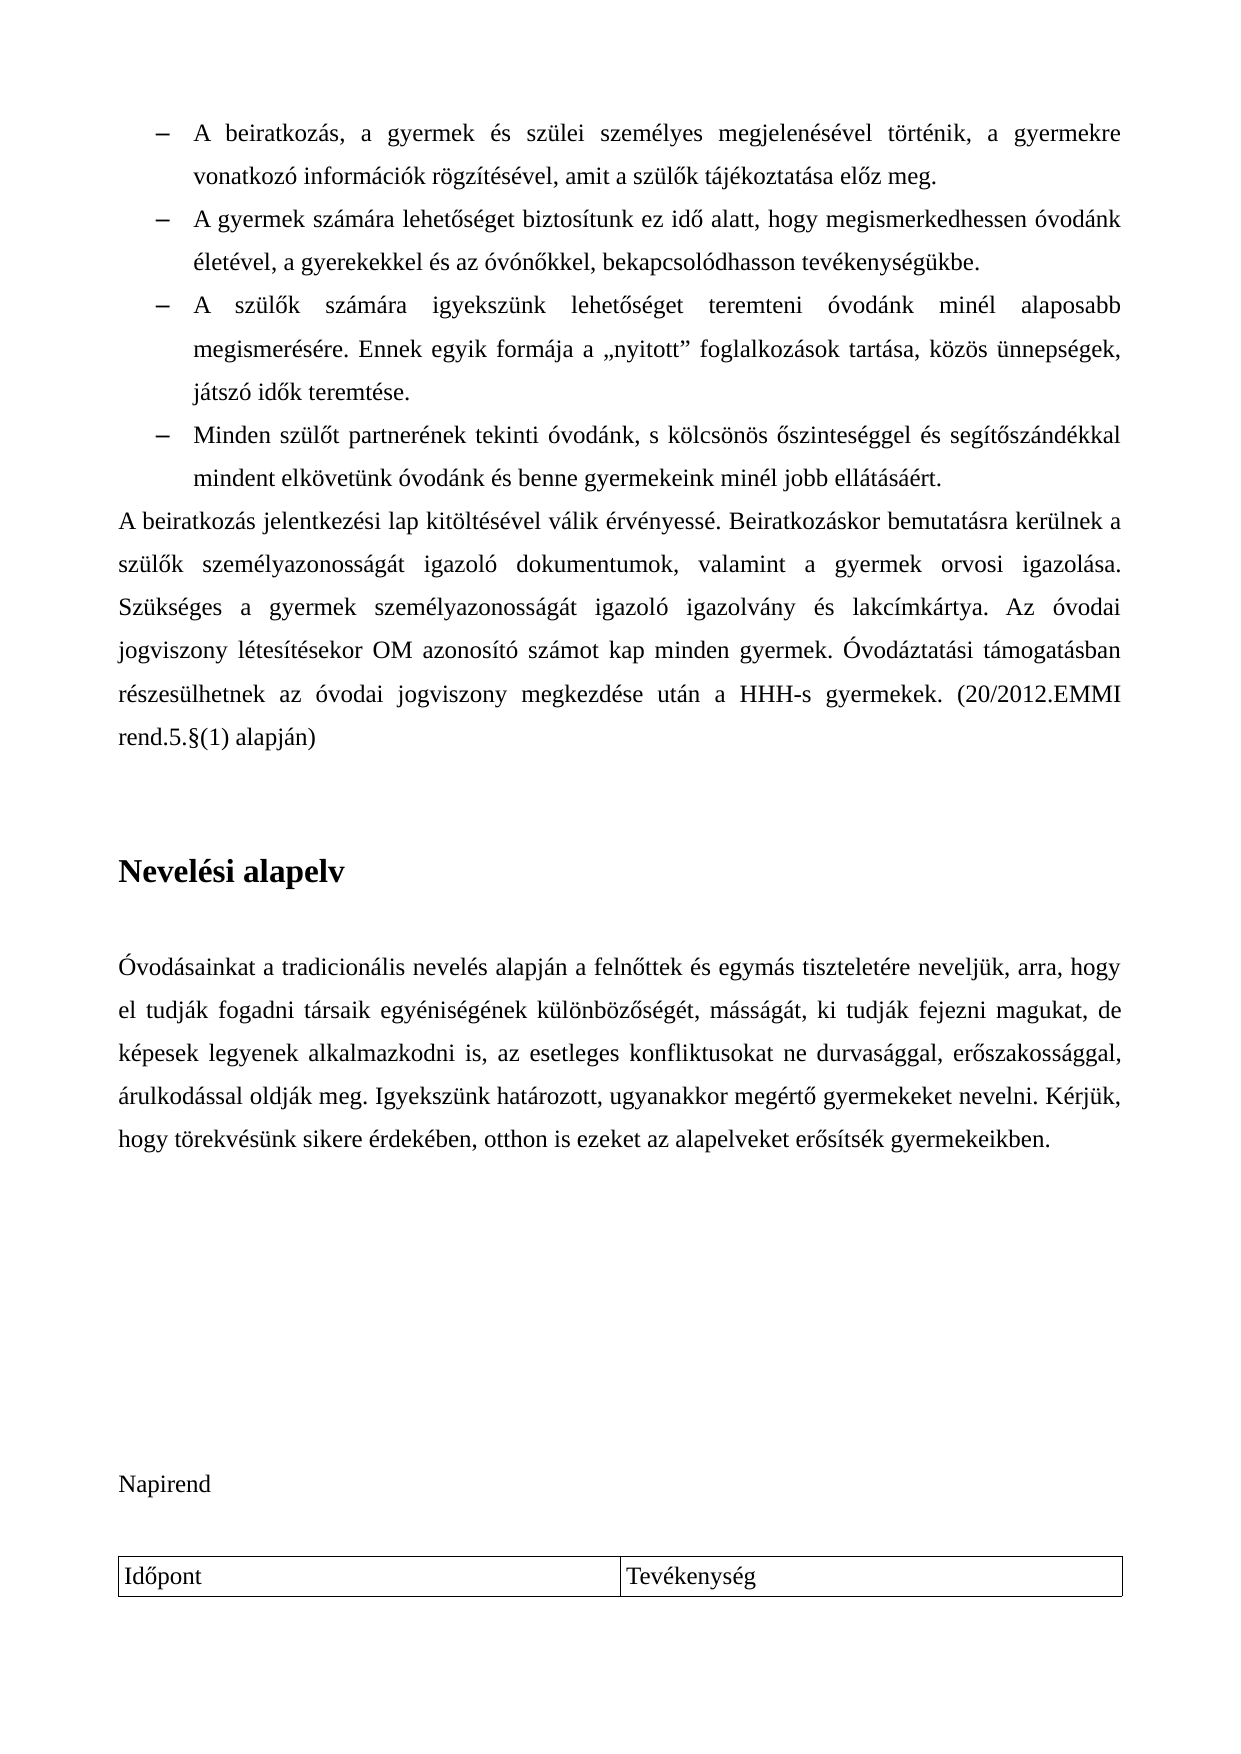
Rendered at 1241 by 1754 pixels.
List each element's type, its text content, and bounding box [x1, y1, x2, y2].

list A beiratkozás, a gyermek és szülei személyes megjelenésével történik, a gyermekre vonatkozó információk rögzítésével, amit a szülők tájékoztatása előz meg. [156, 118, 1122, 190]
text Óvodásainkat a tradicionális nevelés alapján a felnőttek és egymás tiszteletére neveljük, arra, hogy el tudják fogadni társaik egyéniségének különbözőségét, másságát, ki tudják fejezni magukat, de képesek legyenek alkalmazkodni is, az esetleges konfliktusokat ne durvasággal, erőszakossággal, árulkodással oldják meg. Igyekszünk határozott, ugyanakkor megértő gyermekeket nevelni. Kérjük, hogy törekvésünk sikere érdekében, otthon is ezeket az alapelveket erősítsék gyermekeikben. [118, 952, 1122, 1153]
list A gyermek számára lehetőséget biztosítunk ez idő alatt, hogy megismerkedhessen óvodánk életével, a gyerekekkel és az óvónőkkel, bekapcsolódhasson tevékenységükbe. [156, 204, 1122, 276]
list A szülők számára igyekszünk lehetőséget teremteni óvodánk minél alaposabb megismerésére. Ennek egyik formája a „nyitott” foglalkozások tartása, közös ünnepségek, játszó idők teremtése. [156, 291, 1122, 406]
list Minden szülőt partnerének tekinti óvodánk, s kölcsönös őszinteséggel és segítőszándékkal mindent elkövetünk óvodánk és benne gyermekeink minél jobb ellátásáért. [156, 420, 1122, 492]
text Napirend [118, 1469, 1122, 1498]
text A beiratkozás jelentkezési lap kitöltésével válik érvényessé. Beiratkozáskor bemutatásra kerülnek a szülők személyazonosságát igazoló dokumentumok, valamint a gyermek orvosi igazolása. Szükséges a gyermek személyazonosságát igazoló igazolvány és lakcímkártya. Az óvodai jogviszony létesítésekor OM azonosító számot kap minden gyermek. Óvodáztatási támogatásban részesülhetnek az óvodai jogviszony megkezdése után a HHH-s gyermekek. (20/2012.EMMI rend.5.§(1) alapján) [118, 506, 1122, 751]
table_header Időpont [119, 1557, 620, 1596]
table_header Tevékenység [621, 1557, 1122, 1596]
text Nevelési alapelv [118, 851, 1122, 889]
